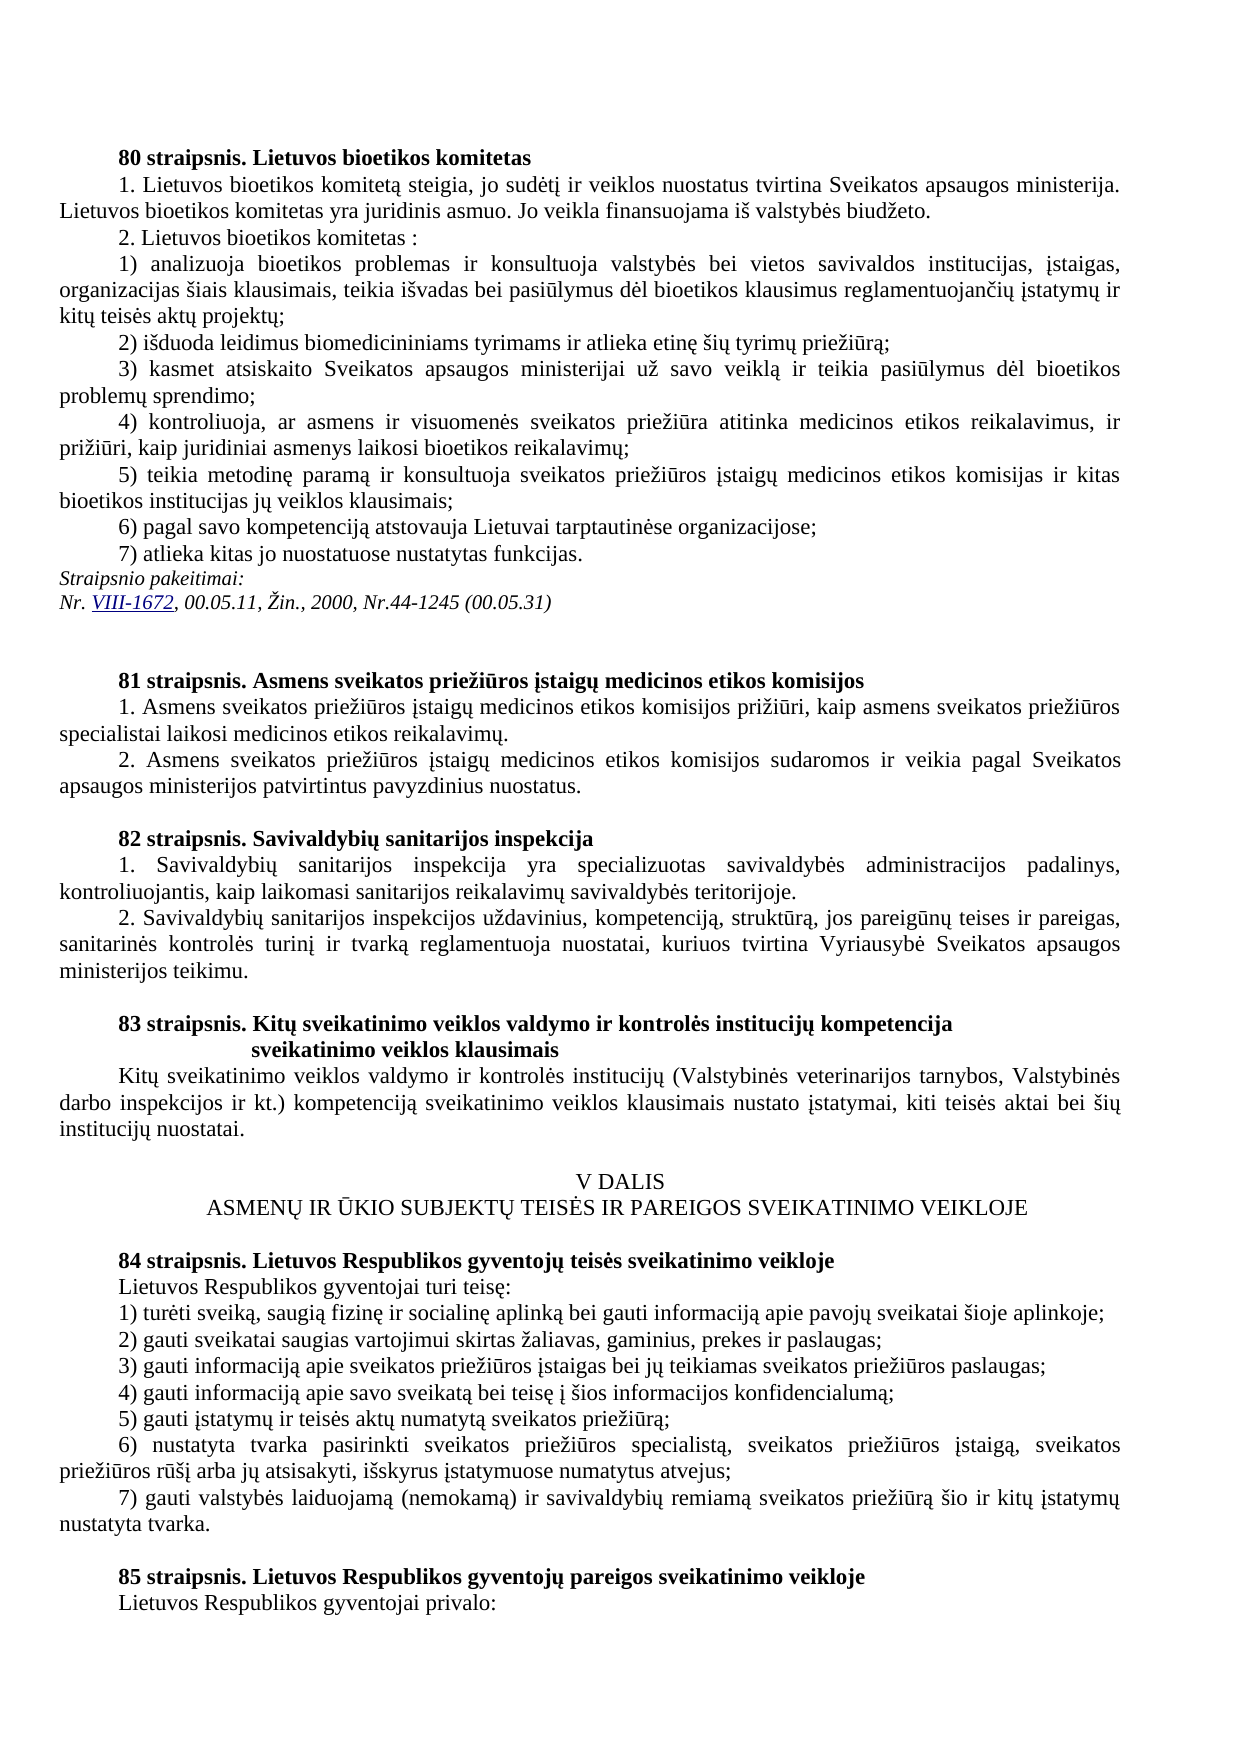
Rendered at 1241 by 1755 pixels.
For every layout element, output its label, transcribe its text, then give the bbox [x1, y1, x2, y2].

text 3) kasmet atsiskaito Sveikatos apsaugos ministerijai už savo veiklą ir teikia pasiūlymus dėl bioetikos problemų sprendimo; [59, 355, 1122, 408]
text V DALIS [59, 1168, 1122, 1194]
text 83 straipsnis. Kitų sveikatinimo veiklos valdymo ir kontrolės institucijų kompetencija [118, 1009, 1122, 1036]
text 3) gauti informaciją apie sveikatos priežiūros įstaigas bei jų teikiamas sveikatos priežiūros paslaugas; [59, 1352, 1122, 1378]
text 4) kontroliuoja, ar asmens ir visuomenės sveikatos priežiūra atitinka medicinos etikos reikalavimus, ir prižiūri, kaip juridiniai asmenys laikosi bioetikos reikalavimų; [59, 408, 1122, 461]
text Lietuvos Respublikos gyventojai privalo: [59, 1589, 1122, 1616]
text 2. Asmens sveikatos priežiūros įstaigų medicinos etikos komisijos sudaromos ir veikia pagal Sveikatos apsaugos ministerijos patvirtintus pavyzdinius nuostatus. [59, 746, 1122, 799]
text 2) išduoda leidimus biomedicininiams tyrimams ir atlieka etinę šių tyrimų priežiūrą; [59, 329, 1122, 355]
text 2) gauti sveikatai saugias vartojimui skirtas žaliavas, gaminius, prekes ir paslaugas; [59, 1326, 1122, 1352]
text 4) gauti informaciją apie savo sveikatą bei teisę į šios informacijos konfidencialumą; [59, 1378, 1122, 1405]
text 85 straipsnis. Lietuvos Respublikos gyventojų pareigos sveikatinimo veikloje [59, 1563, 1122, 1589]
text 80 straipsnis. Lietuvos bioetikos komitetas [59, 144, 1122, 171]
text 2. Lietuvos bioetikos komitetas : [59, 223, 1122, 250]
text 1. Lietuvos bioetikos komitetą steigia, jo sudėtį ir veiklos nuostatus tvirtina Sveikatos apsaugos ministerija. Lietuvos bioetikos komitetas yra juridinis asmuo. Jo veikla finansuojama iš valstybės biudžeto. [59, 171, 1122, 223]
text 6) nustatyta tvarka pasirinkti sveikatos priežiūros specialistą, sveikatos priežiūros įstaigą, sveikatos priežiūros rūšį arba jų atsisakyti, išskyrus įstatymuose numatytus atvejus; [59, 1431, 1122, 1484]
text 82 straipsnis. Savivaldybių sanitarijos inspekcija [59, 825, 1122, 851]
text 1. Savivaldybių sanitarijos inspekcija yra specializuotas savivaldybės administracijos padalinys, kontroliuojantis, kaip laikomasi sanitarijos reikalavimų savivaldybės teritorijoje. [59, 851, 1122, 904]
text 1) analizuoja bioetikos problemas ir konsultuoja valstybės bei vietos savivaldos institucijas, įstaigas, organizacijas šiais klausimais, teikia išvadas bei pasiūlymus dėl bioetikos klausimus reglamentuojančių įstatymų ir kitų teisės aktų projektų; [59, 250, 1122, 329]
text 5) teikia metodinę paramą ir konsultuoja sveikatos priežiūros įstaigų medicinos etikos komisijas ir kitas bioetikos institucijas jų veiklos klausimais; [59, 461, 1122, 513]
text 84 straipsnis. Lietuvos Respublikos gyventojų teisės sveikatinimo veikloje [59, 1247, 1122, 1273]
text sveikatinimo veiklos klausimais [251, 1036, 1122, 1062]
text 81 straipsnis. Asmens sveikatos priežiūros įstaigų medicinos etikos komisijos [59, 667, 1122, 693]
text 7) atlieka kitas jo nuostatuose nustatytas funkcijas. [59, 540, 1122, 566]
text 6) pagal savo kompetenciją atstovauja Lietuvai tarptautinėse organizacijose; [59, 513, 1122, 540]
text Lietuvos Respublikos gyventojai turi teisę: [59, 1273, 1122, 1299]
text Nr. VIII-1672, 00.05.11, Žin., 2000, Nr.44-1245 (00.05.31) [59, 590, 1122, 614]
text 1) turėti sveiką, saugią fizinę ir socialinę aplinką bei gauti informaciją apie pavojų sveikatai šioje aplinkoje; [59, 1299, 1122, 1326]
text 5) gauti įstatymų ir teisės aktų numatytą sveikatos priežiūrą; [59, 1405, 1122, 1431]
text 1. Asmens sveikatos priežiūros įstaigų medicinos etikos komisijos prižiūri, kaip asmens sveikatos priežiūros specialistai laikosi medicinos etikos reikalavimų. [59, 693, 1122, 746]
text Straipsnio pakeitimai: [59, 566, 1122, 590]
text 2. Savivaldybių sanitarijos inspekcijos uždavinius, kompetenciją, struktūrą, jos pareigūnų teises ir pareigas, sanitarinės kontrolės turinį ir tvarką reglamentuoja nuostatai, kuriuos tvirtina Vyriausybė Sveikatos apsaugos ministerijos teikimu. [59, 904, 1122, 983]
text ASMENŲ IR ŪKIO SUBJEKTŲ TEISĖS IR PAREIGOS SVEIKATINIMO VEIKLOJE [59, 1194, 1122, 1220]
text Kitų sveikatinimo veiklos valdymo ir kontrolės institucijų (Valstybinės veterinarijos tarnybos, Valstybinės darbo inspekcijos ir kt.) kompetenciją sveikatinimo veiklos klausimais nustato įstatymai, kiti teisės aktai bei šių institucijų nuostatai. [59, 1062, 1122, 1141]
text 7) gauti valstybės laiduojamą (nemokamą) ir savivaldybių remiamą sveikatos priežiūrą šio ir kitų įstatymų nustatyta tvarka. [59, 1484, 1122, 1537]
